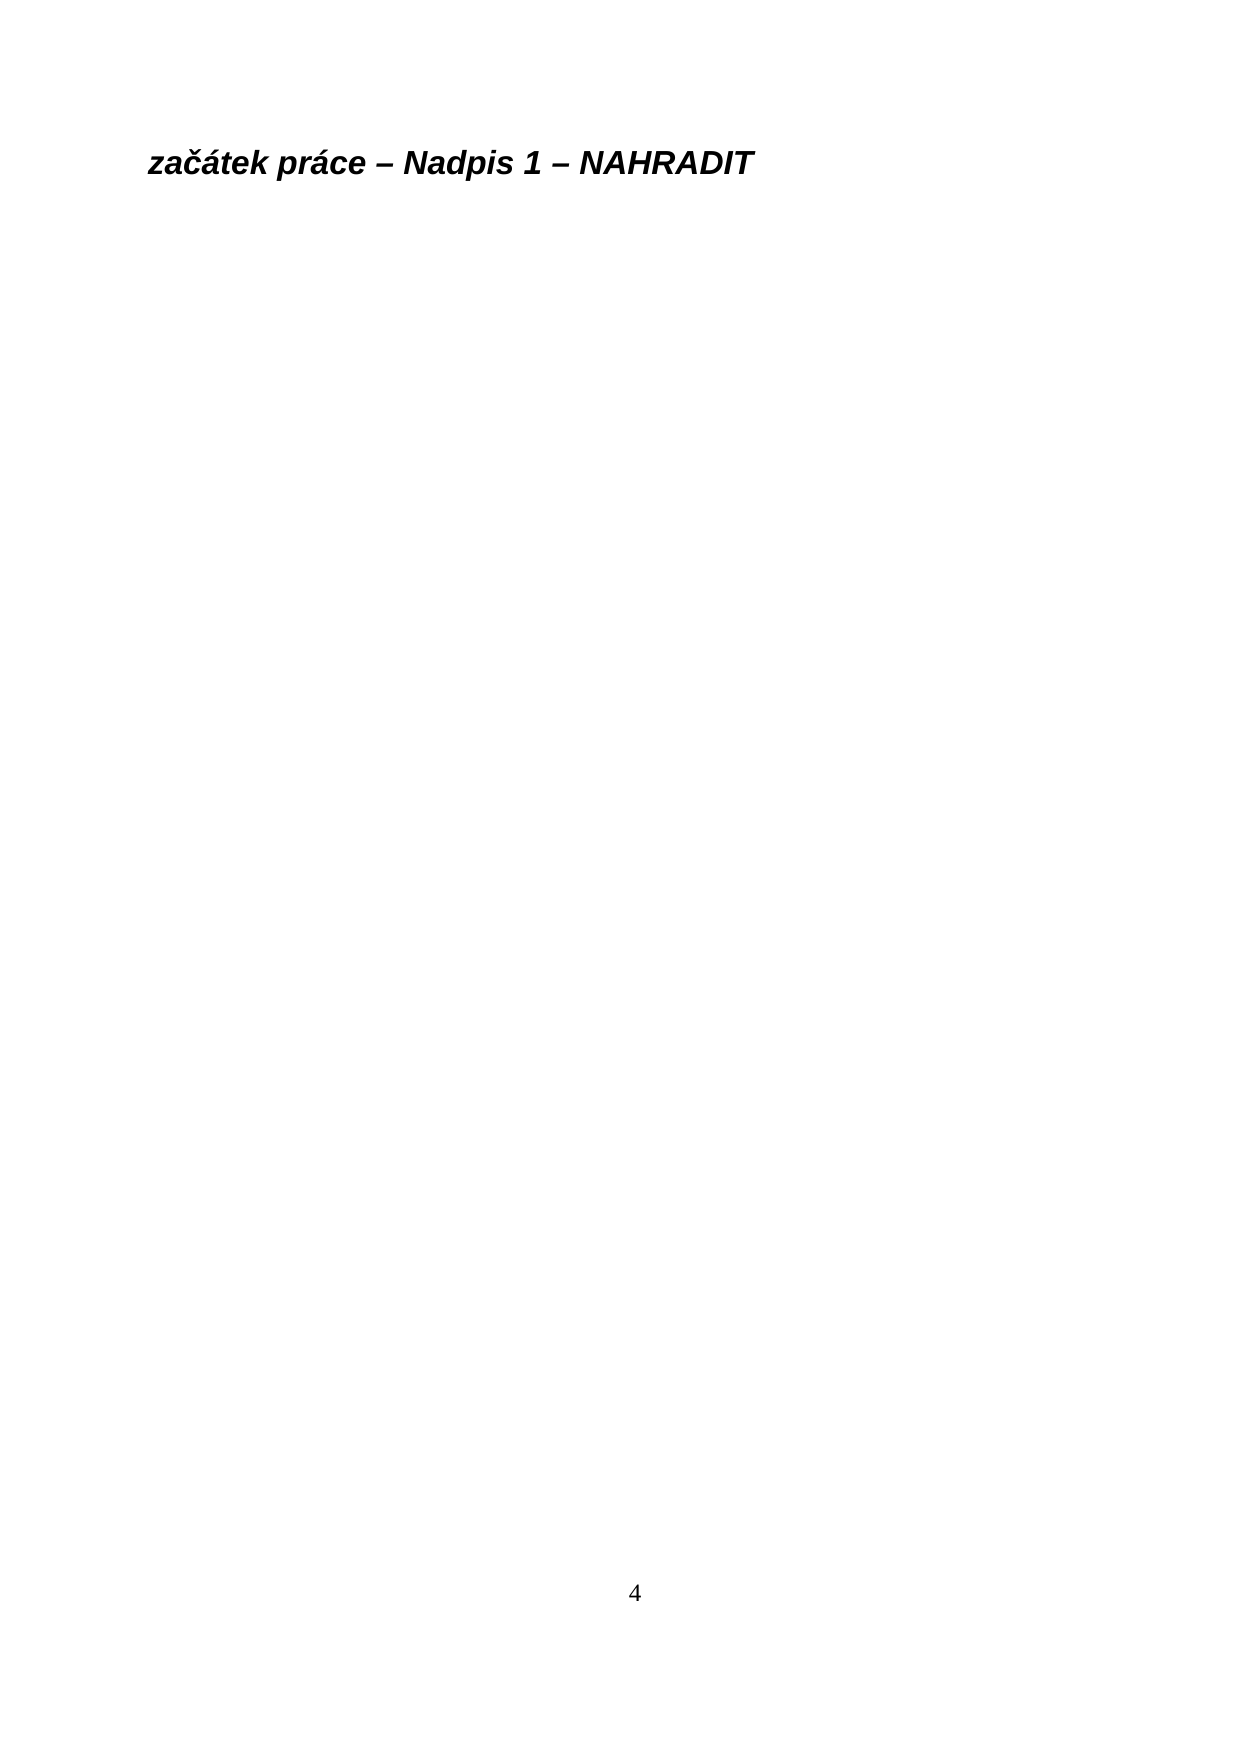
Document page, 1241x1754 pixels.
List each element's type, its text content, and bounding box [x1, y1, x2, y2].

subtitle začátek práce – Nadpis 1 – NAHRADIT [148, 143, 1122, 182]
